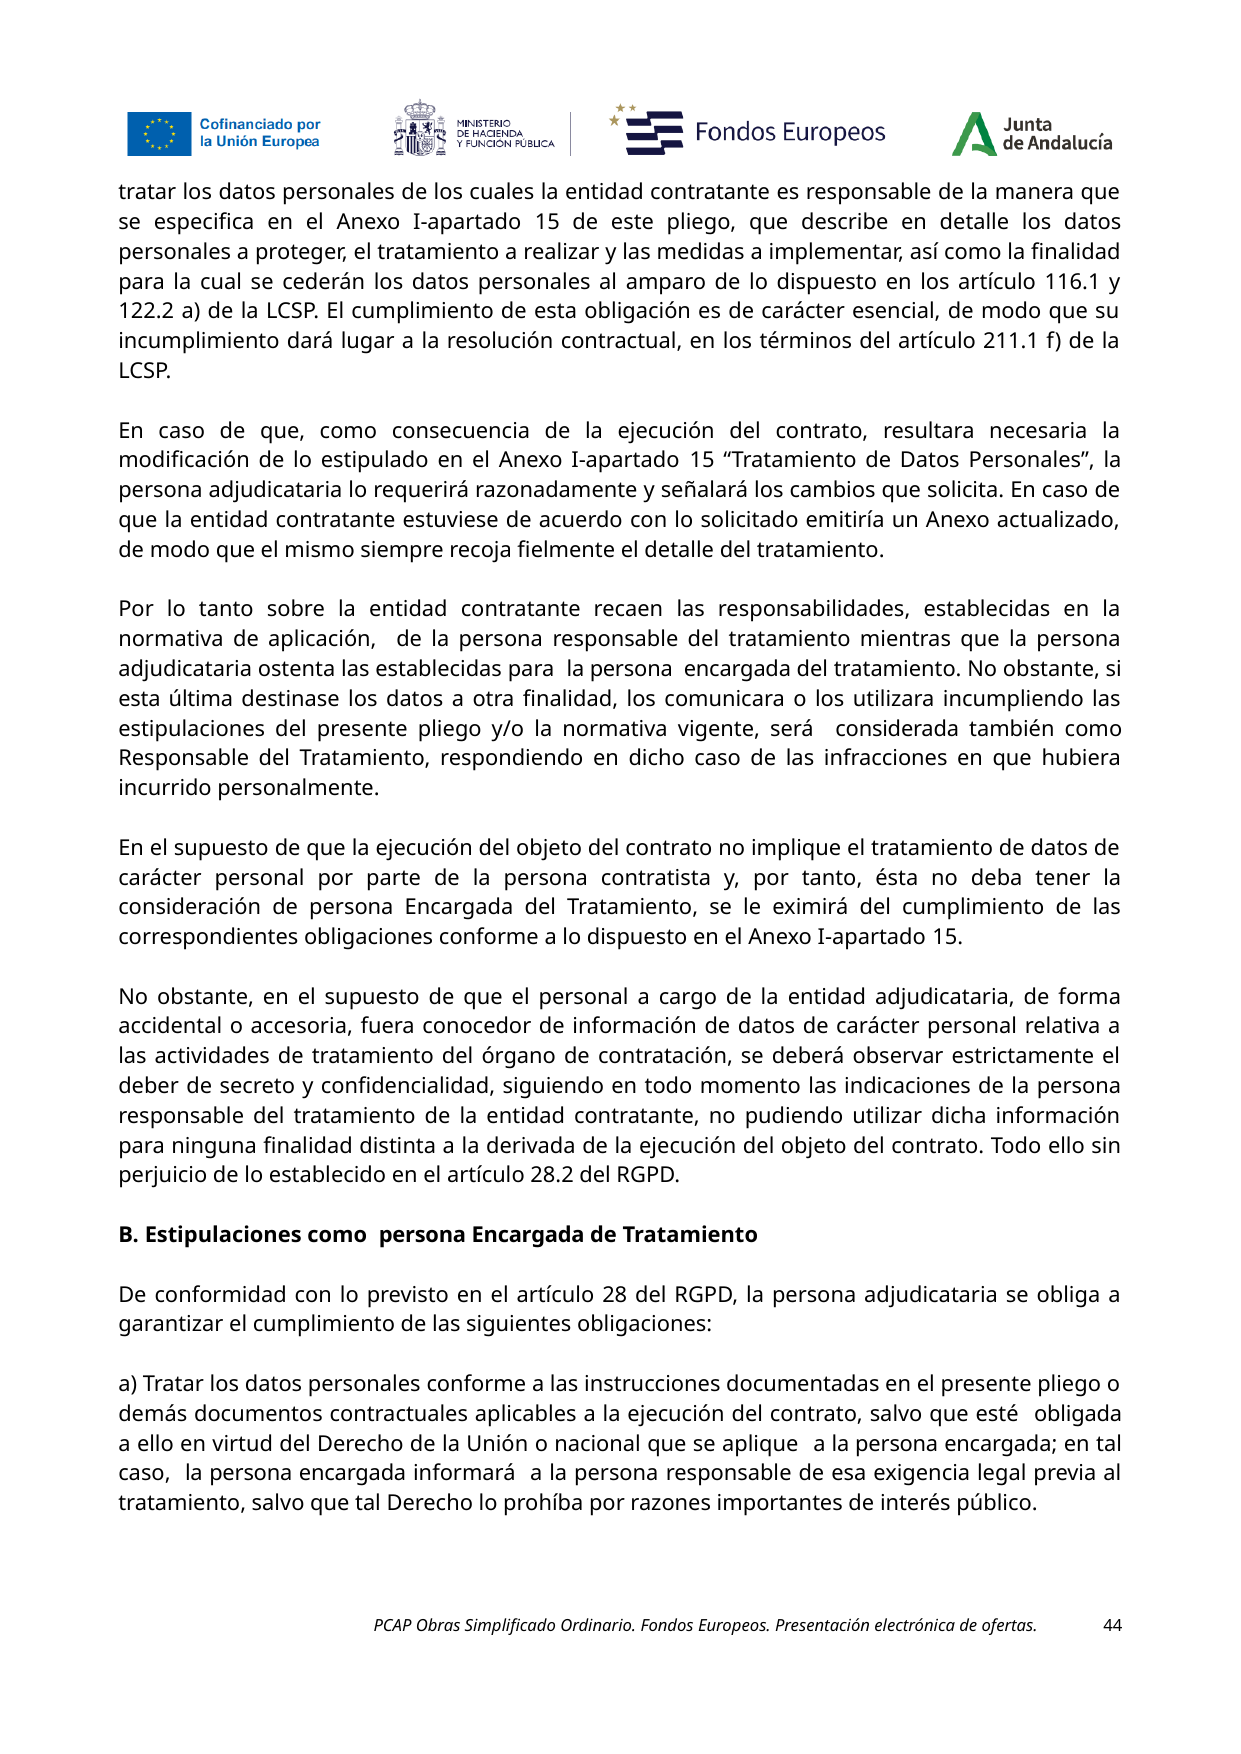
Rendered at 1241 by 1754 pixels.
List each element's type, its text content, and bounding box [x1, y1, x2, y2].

text No obstante, en el supuesto de que el personal a cargo de la entidad adjudicataria, de forma accidental o accesoria, fuera conocedor de información de datos de carácter personal relativa a las actividades de tratamiento del órgano de contratación, se deberá observar estrictamente el deber de secreto y confidencialidad, siguiendo en todo momento las indicaciones de la persona responsable del tratamiento de la entidad contratante, no pudiendo utilizar dicha información para ninguna finalidad distinta a la derivada de la ejecución del objeto del contrato. Todo ello sin perjuicio de lo establecido en el artículo 28.2 del RGPD. [118, 981, 1122, 1189]
text De conformidad con lo previsto en el artículo 28 del RGPD, la persona adjudicataria se obliga a garantizar el cumplimiento de las siguientes obligaciones: [118, 1279, 1122, 1338]
text En caso de que, como consecuencia de la ejecución del contrato, resultara necesaria la modificación de lo estipulado en el Anexo I-apartado 15 “Tratamiento de Datos Personales”, la persona adjudicataria lo requerirá razonadamente y señalará los cambios que solicita. En caso de que la entidad contratante estuviese de acuerdo con lo solicitado emitiría un Anexo actualizado, de modo que el mismo siempre recoja fielmente el detalle del tratamiento. [118, 415, 1122, 564]
text B. Estipulaciones como persona Encargada de Tratamiento [118, 1219, 1122, 1249]
picture [118, 88, 1123, 163]
text Por lo tanto sobre la entidad contratante recaen las responsabilidades, establecidas en la normativa de aplicación, de la persona responsable del tratamiento mientras que la persona adjudicataria ostenta las establecidas para la persona encargada del tratamiento. No obstante, si esta última destinase los datos a otra finalidad, los comunicara o los utilizara incumpliendo las estipulaciones del presente pliego y/o la normativa vigente, será considerada también como Responsable del Tratamiento, respondiendo en dicho caso de las infracciones en que hubiera incurrido personalmente. [118, 593, 1122, 802]
text tratar los datos personales de los cuales la entidad contratante es responsable de la manera que se especifica en el Anexo I-apartado 15 de este pliego, que describe en detalle los datos personales a proteger, el tratamiento a realizar y las medidas a implementar, así como la finalidad para la cual se cederán los datos personales al amparo de lo dispuesto en los artículo 116.1 y 122.2 a) de la LCSP. El cumplimiento de esta obligación es de carácter esencial, de modo que su incumplimiento dará lugar a la resolución contractual, en los términos del artículo 211.1 f) de la LCSP. [118, 176, 1122, 385]
text En el supuesto de que la ejecución del objeto del contrato no implique el tratamiento de datos de carácter personal por parte de la persona contratista y, por tanto, ésta no deba tener la consideración de persona Encargada del Tratamiento, se le eximirá del cumplimiento de las correspondientes obligaciones conforme a lo dispuesto en el Anexo I-apartado 15. [118, 832, 1122, 951]
text a) Tratar los datos personales conforme a las instrucciones documentadas en el presente pliego o demás documentos contractuales aplicables a la ejecución del contrato, salvo que esté obligada a ello en virtud del Derecho de la Unión o nacional que se aplique a la persona encargada; en tal caso, la persona encargada informará a la persona responsable de esa exigencia legal previa al tratamiento, salvo que tal Derecho lo prohíba por razones importantes de interés público. [118, 1368, 1122, 1517]
